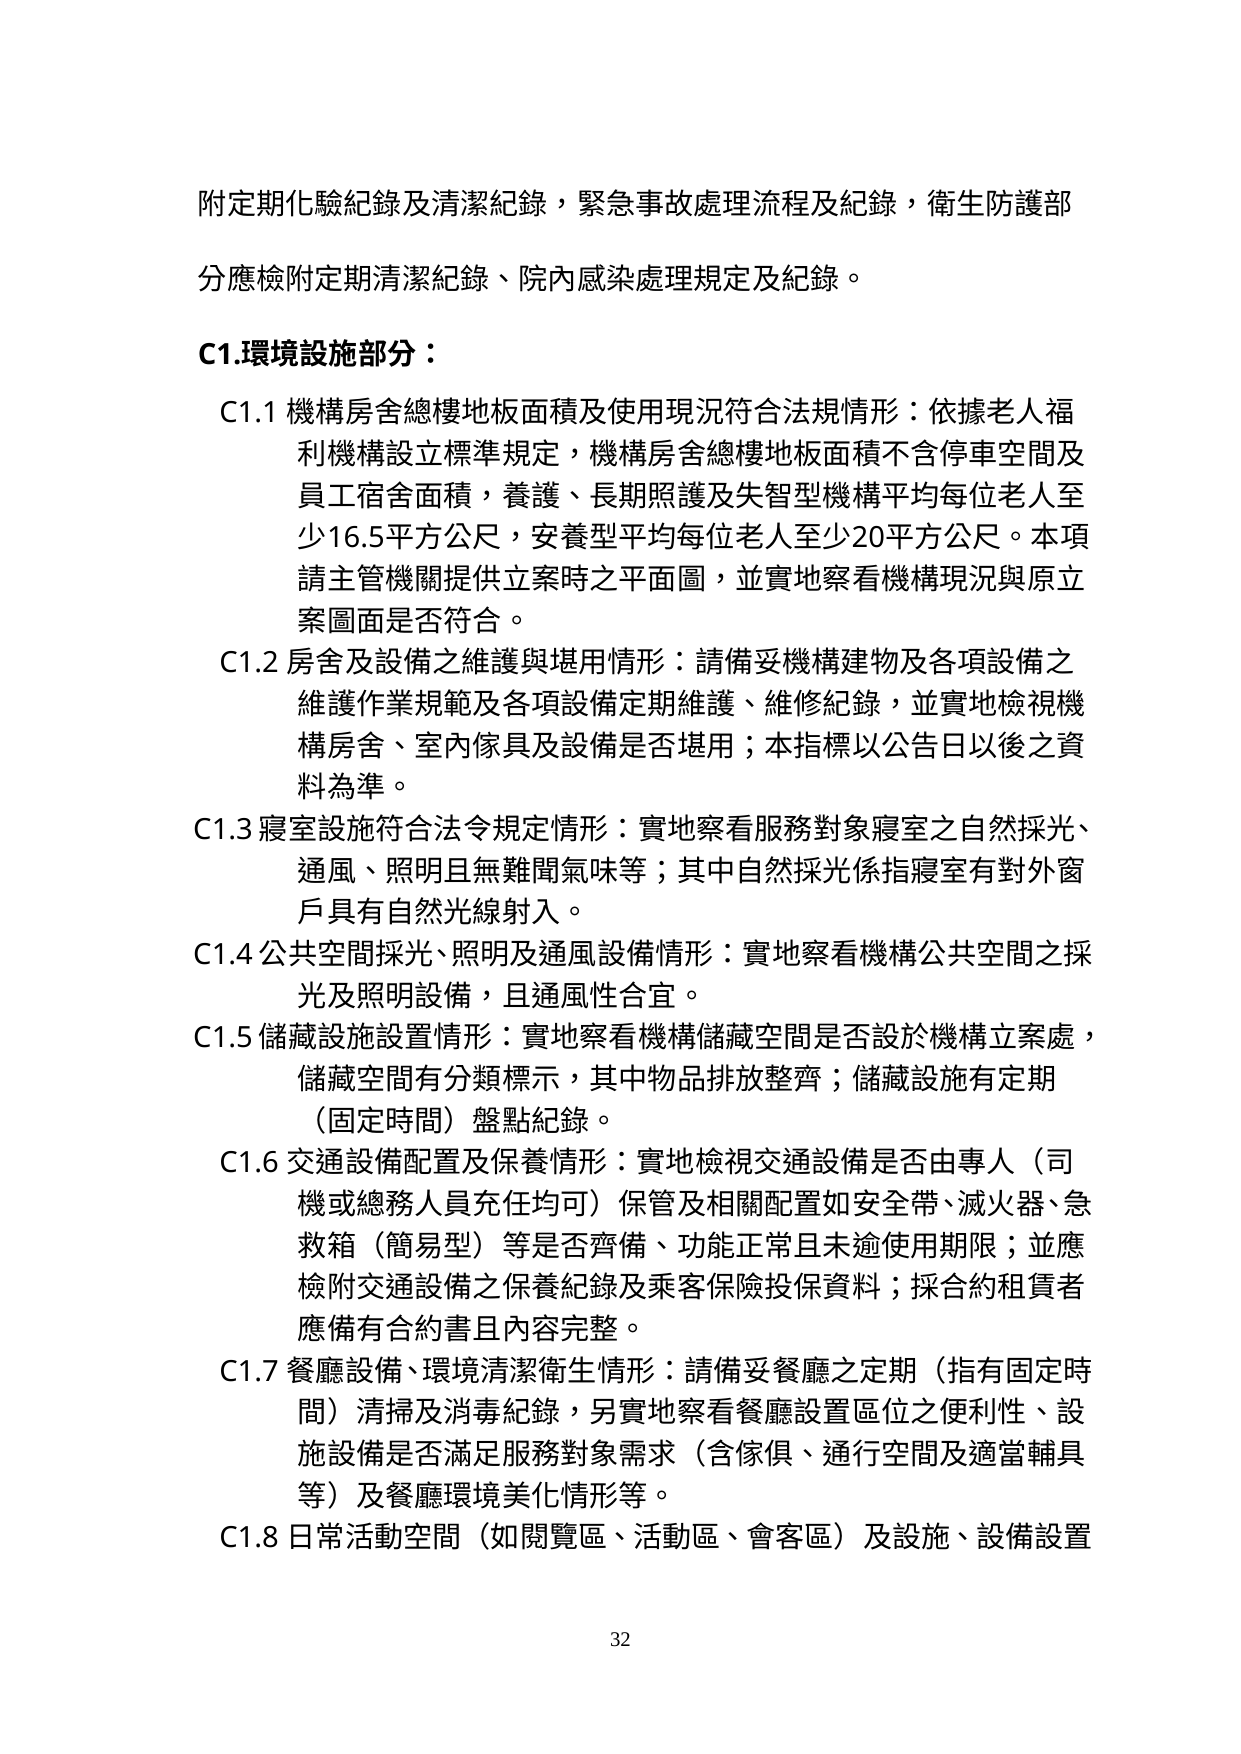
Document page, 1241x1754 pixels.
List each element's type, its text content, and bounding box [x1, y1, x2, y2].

text C1.5儲藏設施設置情形：實地察看機構儲藏空間是否設於機構立案處，儲藏空間有分類標示，其中物品排放整齊；儲藏設施有定期（固定時間）盤點紀錄。 [148, 1014, 1092, 1139]
text 本項目由評鑑委員實地查看，逐項評分，惟公共安全部分應檢附消防安全檢查合格證明、消防安全設備檢修申報證明、防火管理人證書、防火管理制度（包括近3年內6次訓練紀錄資料），飲用水部分應檢附定期化驗紀錄及清潔紀錄，緊急事故處理流程及紀錄，衛生防護部分應檢附定期清潔紀錄、院內感染處理規定及紀錄。 [198, 164, 1092, 314]
text C1.2 房舍及設備之維護與堪用情形：請備妥機構建物及各項設備之維護作業規範及各項設備定期維護、維修紀錄，並實地檢視機構房舍、室內傢具及設備是否堪用；本指標以公告日以後之資料為準。 [204, 639, 1092, 806]
text C1.1 機構房舍總樓地板面積及使用現況符合法規情形：依據老人福利機構設立標準規定，機構房舍總樓地板面積不含停車空間及員工宿舍面積，養護、長期照護及失智型機構平均每位老人至少16.5平方公尺，安養型平均每位老人至少20平方公尺。本項請主管機關提供立案時之平面圖，並實地察看機構現況與原立案圖面是否符合。 [204, 389, 1092, 639]
text C1.8 日常活動空間（如閱覽區、活動區、會客區）及設施、設備設置 [204, 1514, 1092, 1556]
text C1.4公共空間採光、照明及通風設備情形：實地察看機構公共空間之採光及照明設備，且通風性合宜。 [148, 931, 1092, 1014]
text C1.環境設施部分： [198, 314, 1092, 389]
text C1.6 交通設備配置及保養情形：實地檢視交通設備是否由專人（司機或總務人員充任均可）保管及相關配置如安全帶、滅火器、急救箱（簡易型）等是否齊備、功能正常且未逾使用期限；並應檢附交通設備之保養紀錄及乘客保險投保資料；採合約租賃者應備有合約書且內容完整。 [204, 1139, 1092, 1348]
text C1.3寢室設施符合法令規定情形：實地察看服務對象寢室之自然採光、通風、照明且無難聞氣味等；其中自然採光係指寢室有對外窗戶具有自然光線射入。 [148, 806, 1092, 931]
text C1.7 餐廳設備、環境清潔衛生情形：請備妥餐廳之定期（指有固定時間）清掃及消毒紀錄，另實地察看餐廳設置區位之便利性、設施設備是否滿足服務對象需求（含傢俱、通行空間及適當輔具等）及餐廳環境美化情形等。 [204, 1348, 1092, 1514]
